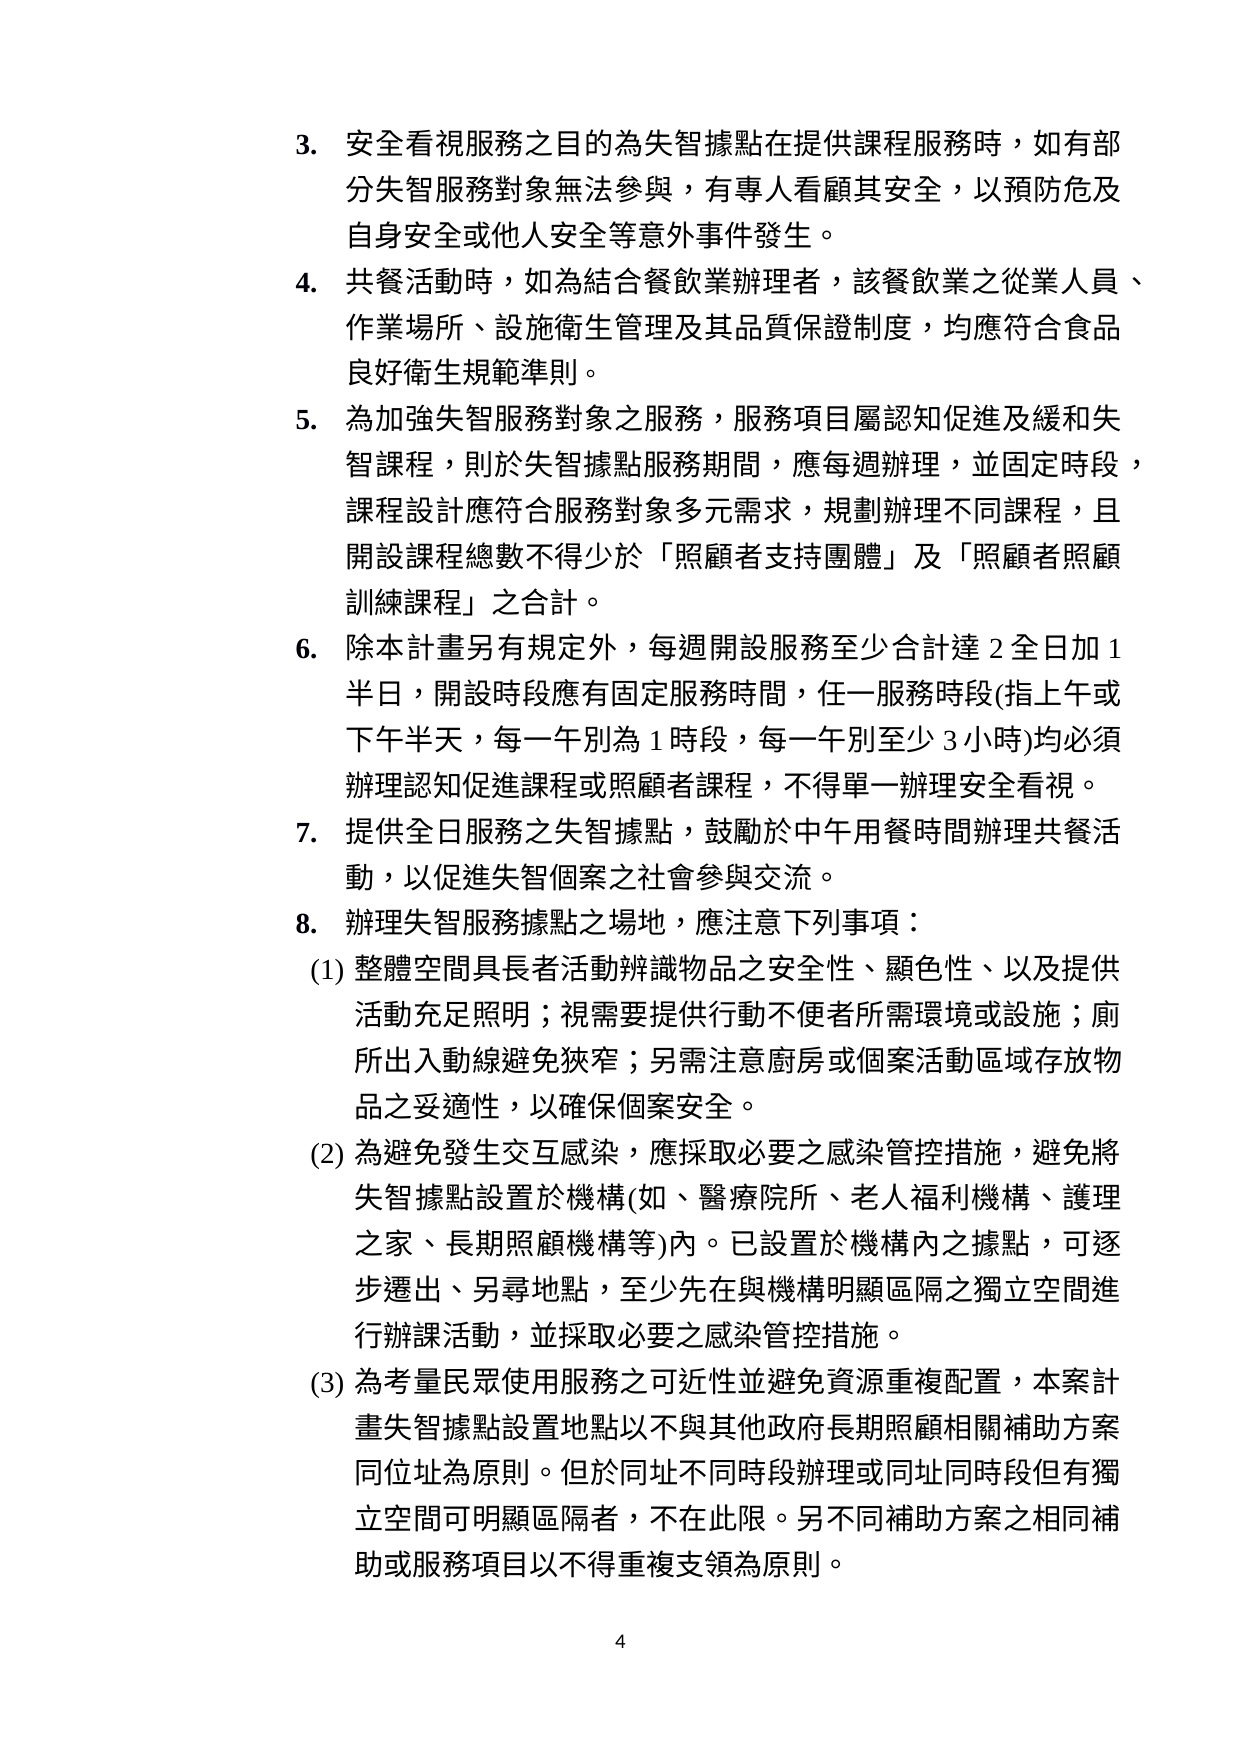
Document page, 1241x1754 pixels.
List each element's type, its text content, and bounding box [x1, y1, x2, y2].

list 安全看視服務之目的為失智據點在提供課程服務時，如有部分失智服務對象無法參與，有專人看顧其安全，以預防危及自身安全或他人安全等意外事件發生。 [295, 118, 1122, 256]
list 提供全日服務之失智據點，鼓勵於中午用餐時間辦理共餐活動，以促進失智個案之社會參與交流。 [295, 806, 1122, 897]
list 為考量民眾使用服務之可近性並避免資源重複配置，本案計畫失智據點設置地點以不與其他政府長期照顧相關補助方案同位址為原則。但於同址不同時段辦理或同址同時段但有獨立空間可明顯區隔者，不在此限。另不同補助方案之相同補助或服務項目以不得重複支領為原則。 [310, 1356, 1122, 1585]
list 為避免發生交互感染，應採取必要之感染管控措施，避免將失智據點設置於機構(如、醫療院所、老人福利機構、護理之家、長期照顧機構等)內。已設置於機構內之據點，可逐步遷出、另尋地點，至少先在與機構明顯區隔之獨立空間進行辦課活動，並採取必要之感染管控措施。 [310, 1126, 1122, 1356]
list 除本計畫另有規定外，每週開設服務至少合計達2全日加1半日，開設時段應有固定服務時間，任一服務時段(指上午或下午半天，每一午別為1時段，每一午別至少3小時)均必須辦理認知促進課程或照顧者課程，不得單一辦理安全看視。 [295, 622, 1122, 806]
list 為加強失智服務對象之服務，服務項目屬認知促進及緩和失智課程，則於失智據點服務期間，應每週辦理，並固定時段，課程設計應符合服務對象多元需求，規劃辦理不同課程，且開設課程總數不得少於「照顧者支持團體」及「照顧者照顧訓練課程」之合計。 [295, 393, 1122, 622]
list 辦理失智服務據點之場地，應注意下列事項： [295, 897, 1122, 943]
list 共餐活動時，如為結合餐飲業辦理者，該餐飲業之從業人員、作業場所、設施衛生管理及其品質保證制度，均應符合食品良好衛生規範準則。 [295, 256, 1122, 393]
list 整體空間具長者活動辨識物品之安全性、顯色性、以及提供活動充足照明；視需要提供行動不便者所需環境或設施；廁所出入動線避免狹窄；另需注意廚房或個案活動區域存放物品之妥適性，以確保個案安全。 [310, 943, 1122, 1126]
